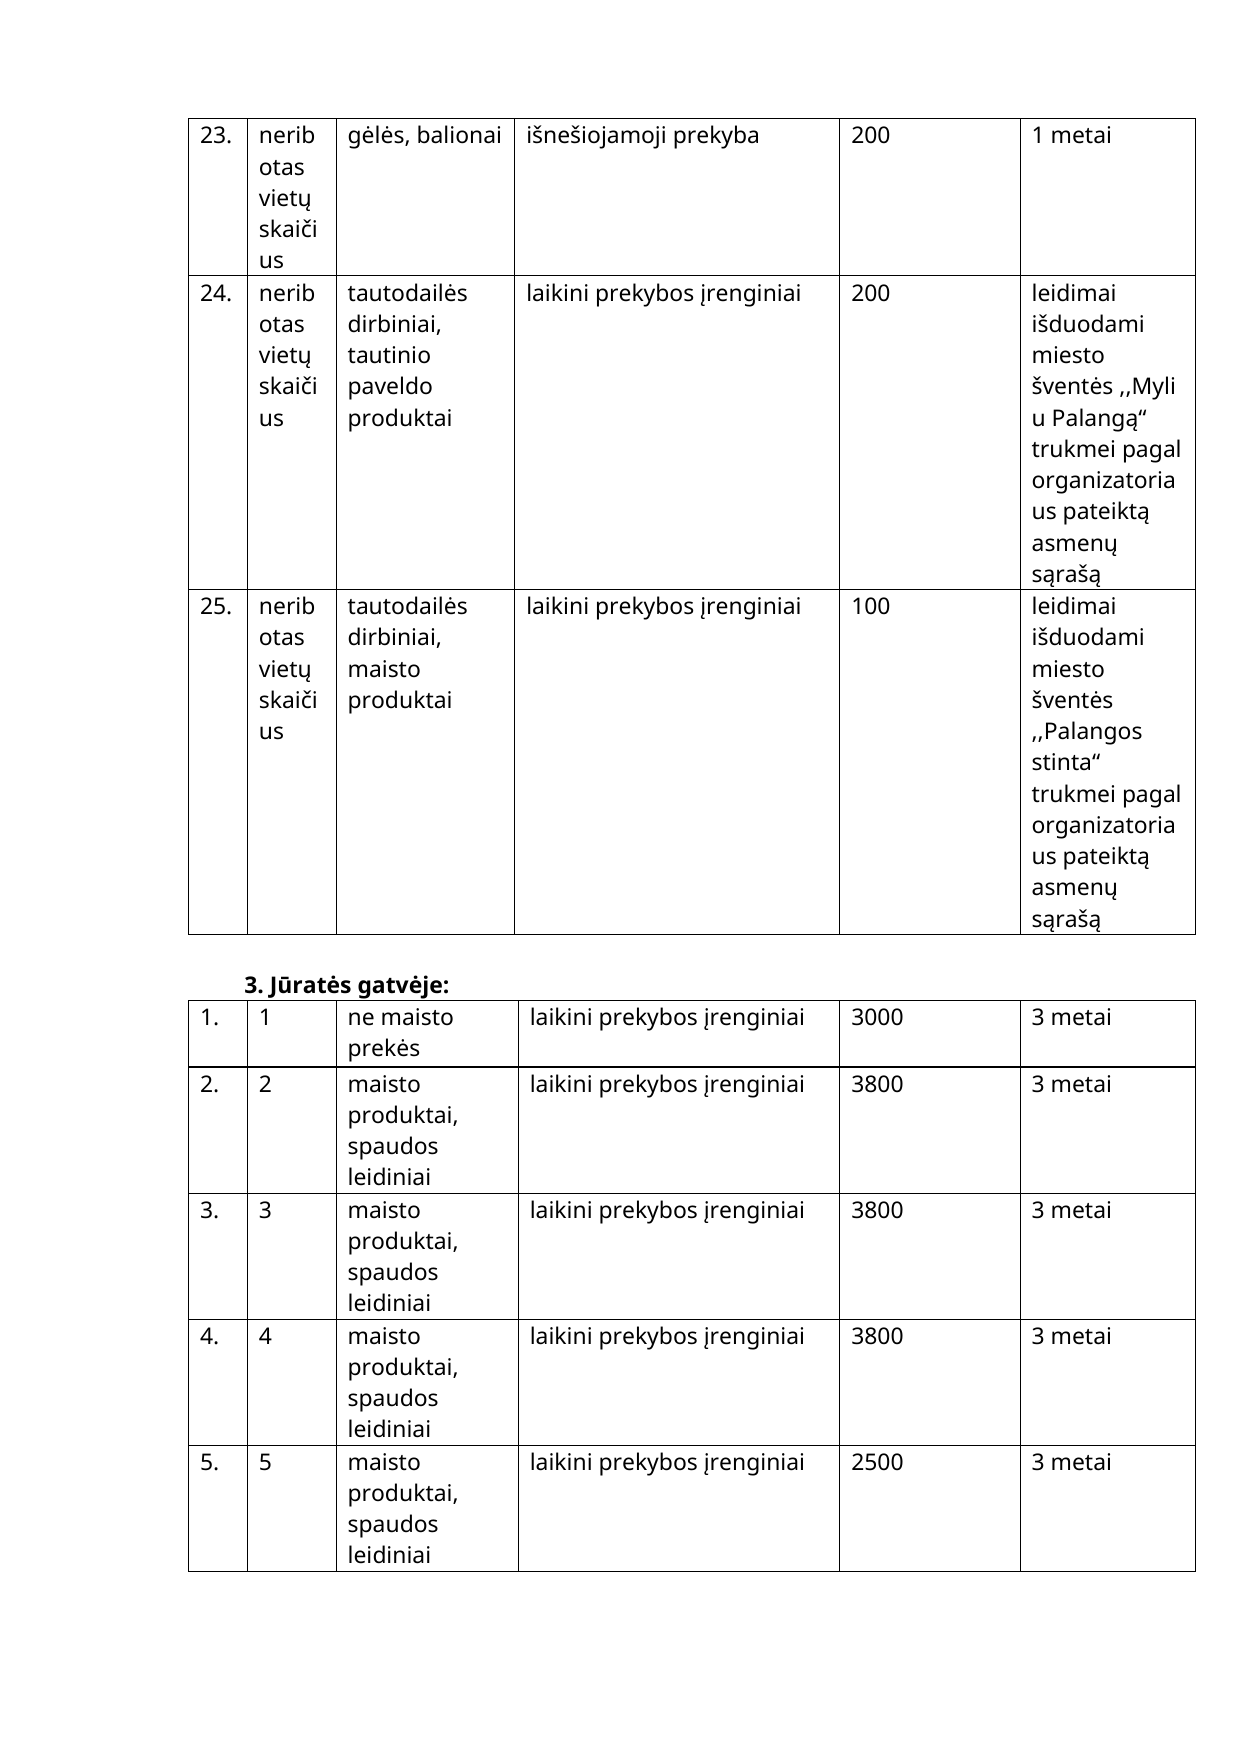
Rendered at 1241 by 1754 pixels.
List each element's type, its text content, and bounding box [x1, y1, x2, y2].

table_cell 23. [189, 119, 247, 275]
table_cell 4. [189, 1320, 247, 1444]
table_cell gėlės, balionai [337, 119, 514, 275]
table_cell 4 [248, 1320, 336, 1444]
table_cell 2 [248, 1068, 336, 1192]
table_cell 25. [189, 590, 247, 934]
table_cell 200 [840, 276, 1020, 589]
table_cell [574, 935, 840, 1000]
table_cell ne maisto prekės [337, 1001, 518, 1066]
table_cell maisto produktai, spaudos leidiniai [337, 1320, 518, 1444]
table_cell 3 metai [1021, 1320, 1195, 1444]
table_cell 3 metai [1021, 1068, 1195, 1192]
table_cell laikini prekybos įrenginiai [519, 1068, 839, 1192]
table_cell 3800 [840, 1320, 1020, 1444]
table_cell 3 metai [1021, 1446, 1195, 1571]
table_cell 5. [189, 1446, 247, 1571]
table_cell maisto produktai, spaudos leidiniai [337, 1446, 518, 1571]
table_cell 1 metai [1021, 119, 1195, 275]
table_cell 100 [840, 590, 1020, 934]
table_cell 2. [189, 1068, 247, 1192]
table_cell 3000 [840, 1001, 1020, 1066]
table_cell tautodailės dirbiniai, tautinio paveldo produktai [337, 276, 514, 589]
table_cell laikini prekybos įrenginiai [515, 276, 839, 589]
table_cell maisto produktai, spaudos leidiniai [337, 1068, 518, 1192]
table_cell 1. [189, 1001, 247, 1066]
table_cell neribotas vietų skaičius [248, 276, 336, 589]
table_cell laikini prekybos įrenginiai [519, 1320, 839, 1444]
table_cell 200 [840, 119, 1020, 275]
table_cell leidimai išduodami miesto šventės ,,Myliu Palangą“ trukmei pagal organizatoriaus pateiktą asmenų sąrašą [1021, 276, 1195, 589]
table_cell 1 [248, 1001, 336, 1066]
table_cell leidimai išduodami miesto šventės ,,Palangos stinta“ trukmei pagal organizatoriaus pateiktą asmenų sąrašą [1021, 590, 1195, 934]
table_cell 24. [189, 276, 247, 589]
table_cell laikini prekybos įrenginiai [519, 1446, 839, 1571]
table_cell 3. [189, 1194, 247, 1318]
table_cell 3 metai [1021, 1001, 1195, 1066]
table_cell laikini prekybos įrenginiai [519, 1001, 839, 1066]
table_cell 3. Jūratės gatvėje: [189, 935, 574, 1000]
table_cell 3 [248, 1194, 336, 1318]
table_cell 3 metai [1021, 1194, 1195, 1318]
table_cell [1190, 935, 1195, 1000]
table_cell 5 [248, 1446, 336, 1571]
table_cell 2500 [840, 1446, 1020, 1571]
table_cell [840, 935, 1020, 1000]
table_cell neribotas vietų skaičius [248, 590, 336, 934]
table_cell maisto produktai, spaudos leidiniai [337, 1194, 518, 1318]
table_cell 3800 [840, 1068, 1020, 1192]
table_cell neribotas vietų skaičius [248, 119, 336, 275]
table_cell laikini prekybos įrenginiai [519, 1194, 839, 1318]
table_cell laikini prekybos įrenginiai [515, 590, 839, 934]
table_cell išnešiojamoji prekyba [515, 119, 839, 275]
table_cell tautodailės dirbiniai, maisto produktai [337, 590, 514, 934]
table_cell [1020, 935, 1190, 1000]
table_cell 3800 [840, 1194, 1020, 1318]
